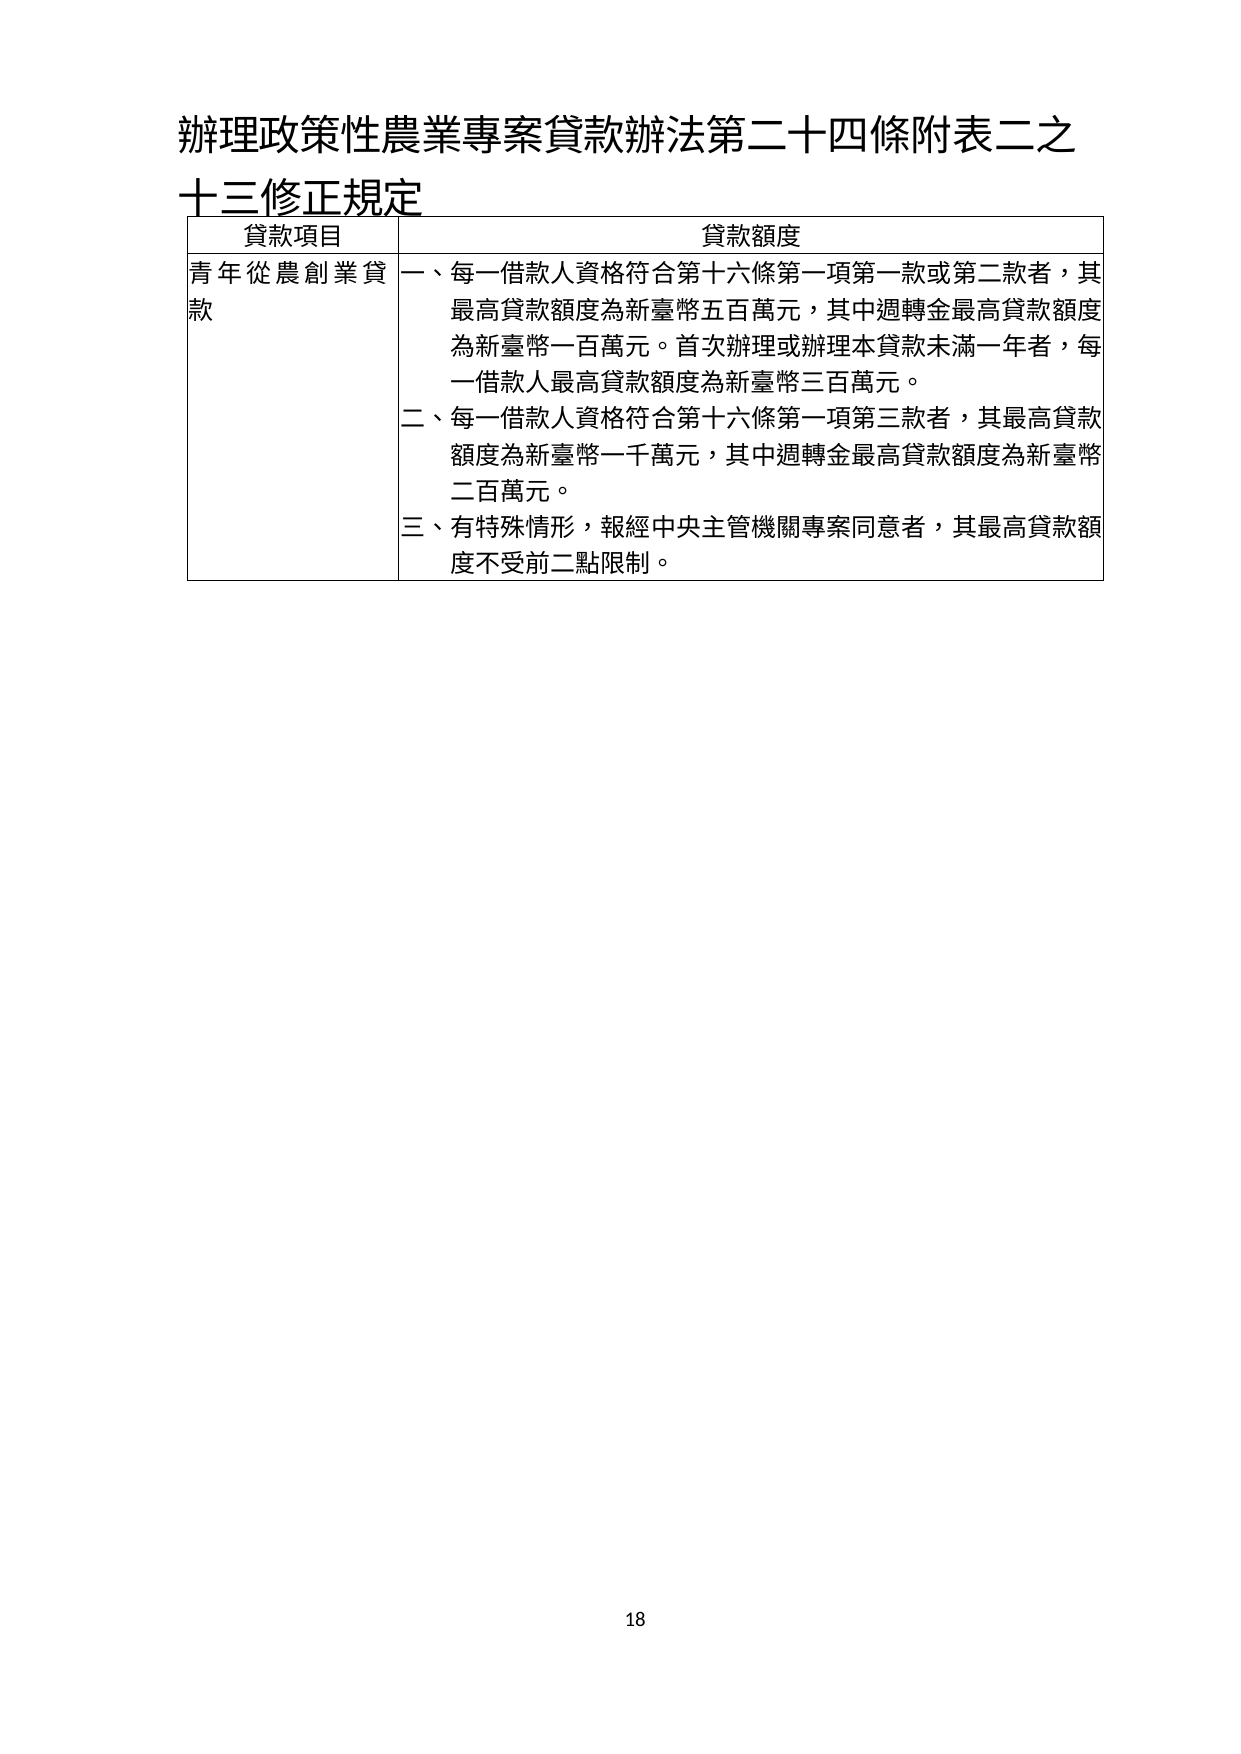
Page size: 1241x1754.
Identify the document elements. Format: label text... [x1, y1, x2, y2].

table_header 貸款項目 [188, 217, 398, 253]
table_header 貸款額度 [399, 217, 1103, 253]
table_cell 青年從農創業貸款 [188, 254, 398, 580]
text 辦理政策性農業專案貸款辦法第二十四條附表二之十三修正規定 [177, 91, 1092, 216]
table_cell 一、每一借款人資格符合第十六條第一項第一款或第二款者，其最高貸款額度為新臺幣五百萬元，其中週轉金最高貸款額度為新臺幣一百萬元。首次辦理或辦理本貸款未滿一年者，每一借款人最高貸款額度為新臺幣三百萬元。 二、每一借款人資格符合第十六條第一項第三款者，其最高貸款額度為新臺幣一千萬元，其中週轉金最高貸款額度為新臺幣二百萬元。 三、有特殊情形，報經中央主管機關專案同意者，其最高貸款額度不受前二點限制。 [399, 254, 1103, 580]
